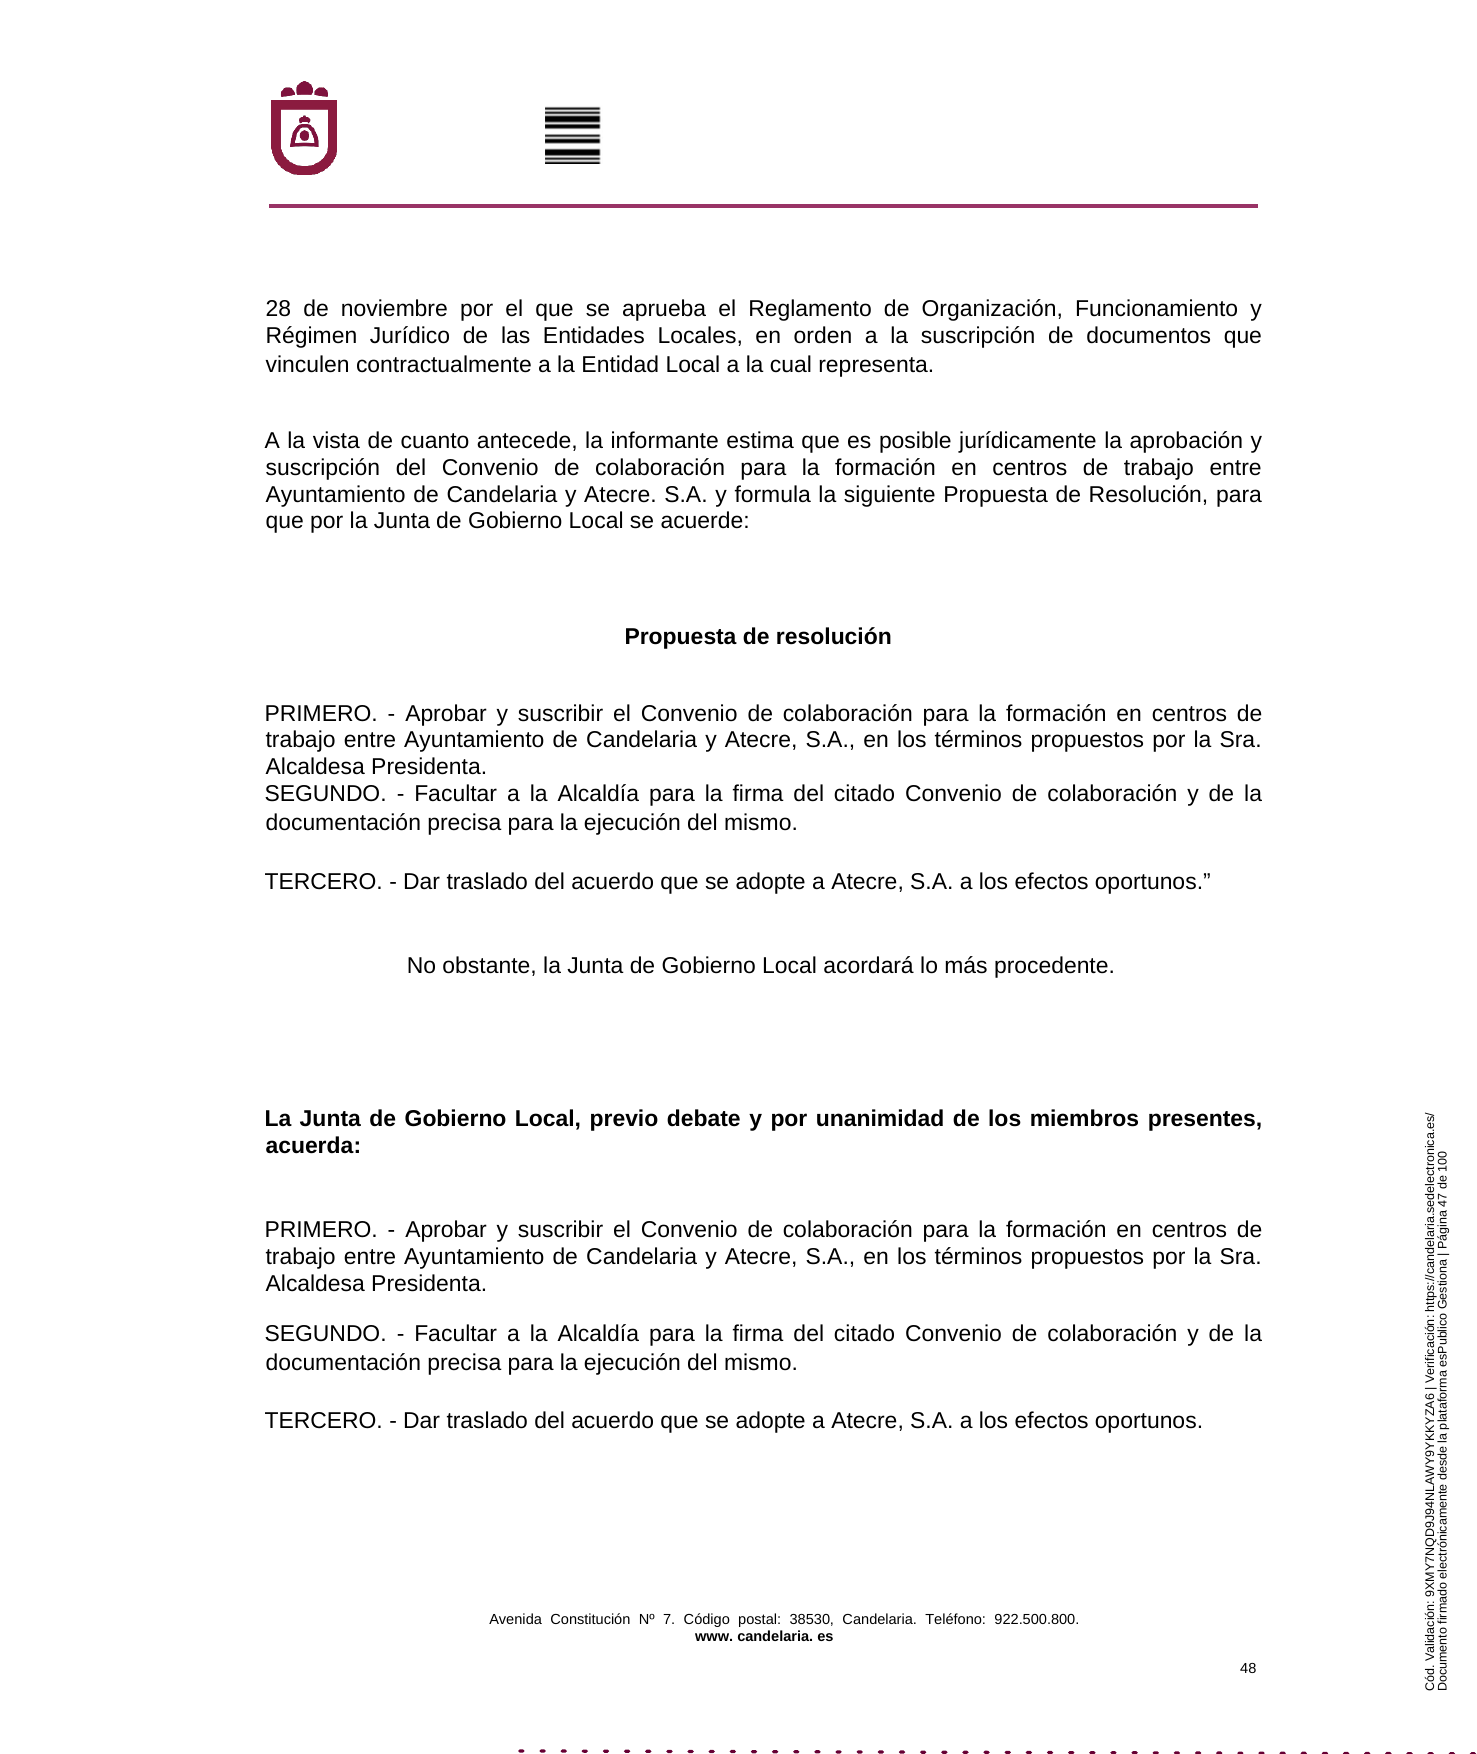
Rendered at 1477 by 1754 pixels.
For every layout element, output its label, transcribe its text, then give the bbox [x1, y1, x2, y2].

text TERCERO. - Dar traslado del acuerdo que se adopte a Atecre, S.A. a los efectos oportunos. [264, 1405, 1263, 1434]
text A la vista de cuanto antecede, la informante estima que es posible jurídicamente la aprobación y suscripción del Convenio de colaboración para la formación en centros de trabajo entre Ayuntamiento de Candelaria y Atecre. S.A. y formula la siguiente Propuesta de Resolución, para que por la Junta de Gobierno Local se acuerde: [264, 427, 1263, 534]
text PRIMERO. - Aprobar y suscribir el Convenio de colaboración para la formación en centros de trabajo entre Ayuntamiento de Candelaria y Atecre, S.A., en los términos propuestos por la Sra. Alcaldesa Presidenta. [264, 1216, 1263, 1296]
text PRIMERO. - Aprobar y suscribir el Convenio de colaboración para la formación en centros de trabajo entre Ayuntamiento de Candelaria y Atecre, S.A., en los términos propuestos por la Sra. Alcaldesa Presidenta. [264, 699, 1263, 779]
subtitle Propuesta de resolución [333, 623, 1196, 649]
text 28 de noviembre por el que se aprueba el Reglamento de Organización, Funcionamiento y Régimen Jurídico de las Entidades Locales, en orden a la suscripción de documentos que vinculen contractualmente a la Entidad Local a la cual representa. [264, 295, 1263, 378]
text TERCERO. - Dar traslado del acuerdo que se adopte a Atecre, S.A. a los efectos oportunos.” [264, 866, 1263, 894]
text SEGUNDO. - Facultar a la Alcaldía para la firma del citado Convenio de colaboración y de la documentación precisa para la ejecución del mismo. [264, 780, 1263, 836]
text No obstante, la Junta de Gobierno Local acordará lo más procedente. [297, 952, 1231, 978]
text La Junta de Gobierno Local, previo debate y por unanimidad de los miembros presentes, acuerda: [264, 1105, 1264, 1158]
text SEGUNDO. - Facultar a la Alcaldía para la firma del citado Convenio de colaboración y de la documentación precisa para la ejecución del mismo. [264, 1320, 1263, 1376]
